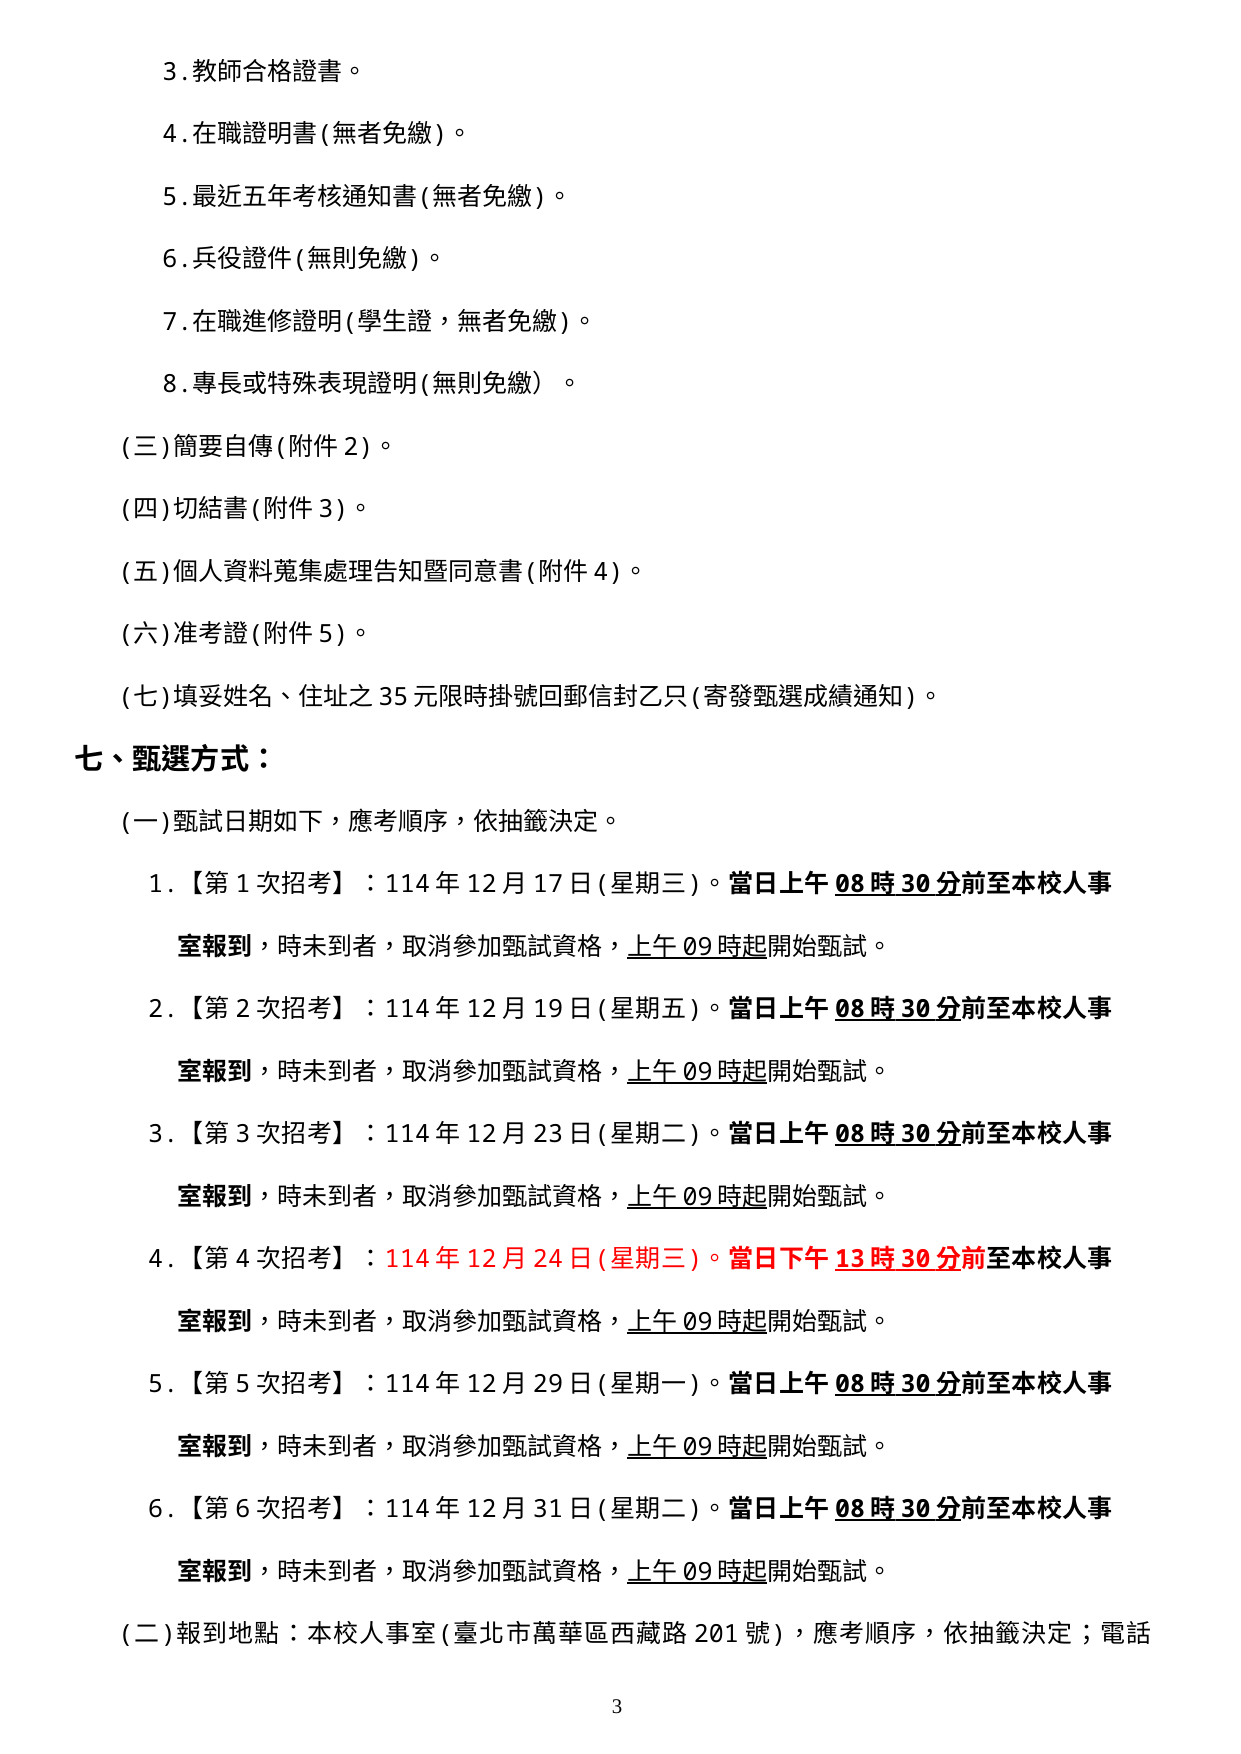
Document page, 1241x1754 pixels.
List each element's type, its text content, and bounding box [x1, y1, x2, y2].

text 6.【第6次招考】：114年12月31日(星期二)。當日上午08時30分前至本校人事室報到，時未到者，取消參加甄試資格，上午09時起開始甄試。 [148, 1465, 1114, 1590]
text 1.【第1次招考】：114年12月17日(星期三)。當日上午08時30分前至本校人事室報到，時未到者，取消參加甄試資格，上午09時起開始甄試。 [148, 840, 1114, 965]
text 8.專長或特殊表現證明(無則免繳）。 [144, 340, 1114, 402]
text (三)簡要自傳(附件2)。 [74, 402, 1114, 465]
text 七、甄選方式： [74, 715, 1114, 777]
text (六)准考證(附件5)。 [74, 590, 1114, 652]
text (四)切結書(附件3)。 [74, 465, 1114, 527]
text 5.最近五年考核通知書(無者免繳)。 [144, 152, 1114, 215]
text (五)個人資料蒐集處理告知暨同意書(附件4)。 [74, 527, 1114, 590]
text (一)甄試日期如下，應考順序，依抽籤決定。 [118, 777, 1152, 840]
text 4.【第4次招考】：114年12月24日(星期三)。當日下午13時30分前至本校人事室報到，時未到者，取消參加甄試資格，上午09時起開始甄試。 [148, 1215, 1114, 1340]
text 2.【第2次招考】：114年12月19日(星期五)。當日上午08時30分前至本校人事室報到，時未到者，取消參加甄試資格，上午09時起開始甄試。 [148, 965, 1114, 1090]
text 4.在職證明書(無者免繳)。 [144, 90, 1114, 152]
text 6.兵役證件(無則免繳)。 [144, 215, 1114, 277]
text (七)填妥姓名、住址之35元限時掛號回郵信封乙只(寄發甄選成績通知)。 [74, 652, 1114, 715]
text (二)報到地點：本校人事室(臺北市萬華區西藏路201號)，應考順序，依抽籤決定；電話 [118, 1590, 1152, 1652]
text 5.【第5次招考】：114年12月29日(星期一)。當日上午08時30分前至本校人事室報到，時未到者，取消參加甄試資格，上午09時起開始甄試。 [148, 1340, 1114, 1465]
text 7.在職進修證明(學生證，無者免繳)。 [144, 277, 1114, 340]
text 3.教師合格證書。 [162, 27, 1114, 90]
text 3.【第3次招考】：114年12月23日(星期二)。當日上午08時30分前至本校人事室報到，時未到者，取消參加甄試資格，上午09時起開始甄試。 [148, 1090, 1114, 1215]
